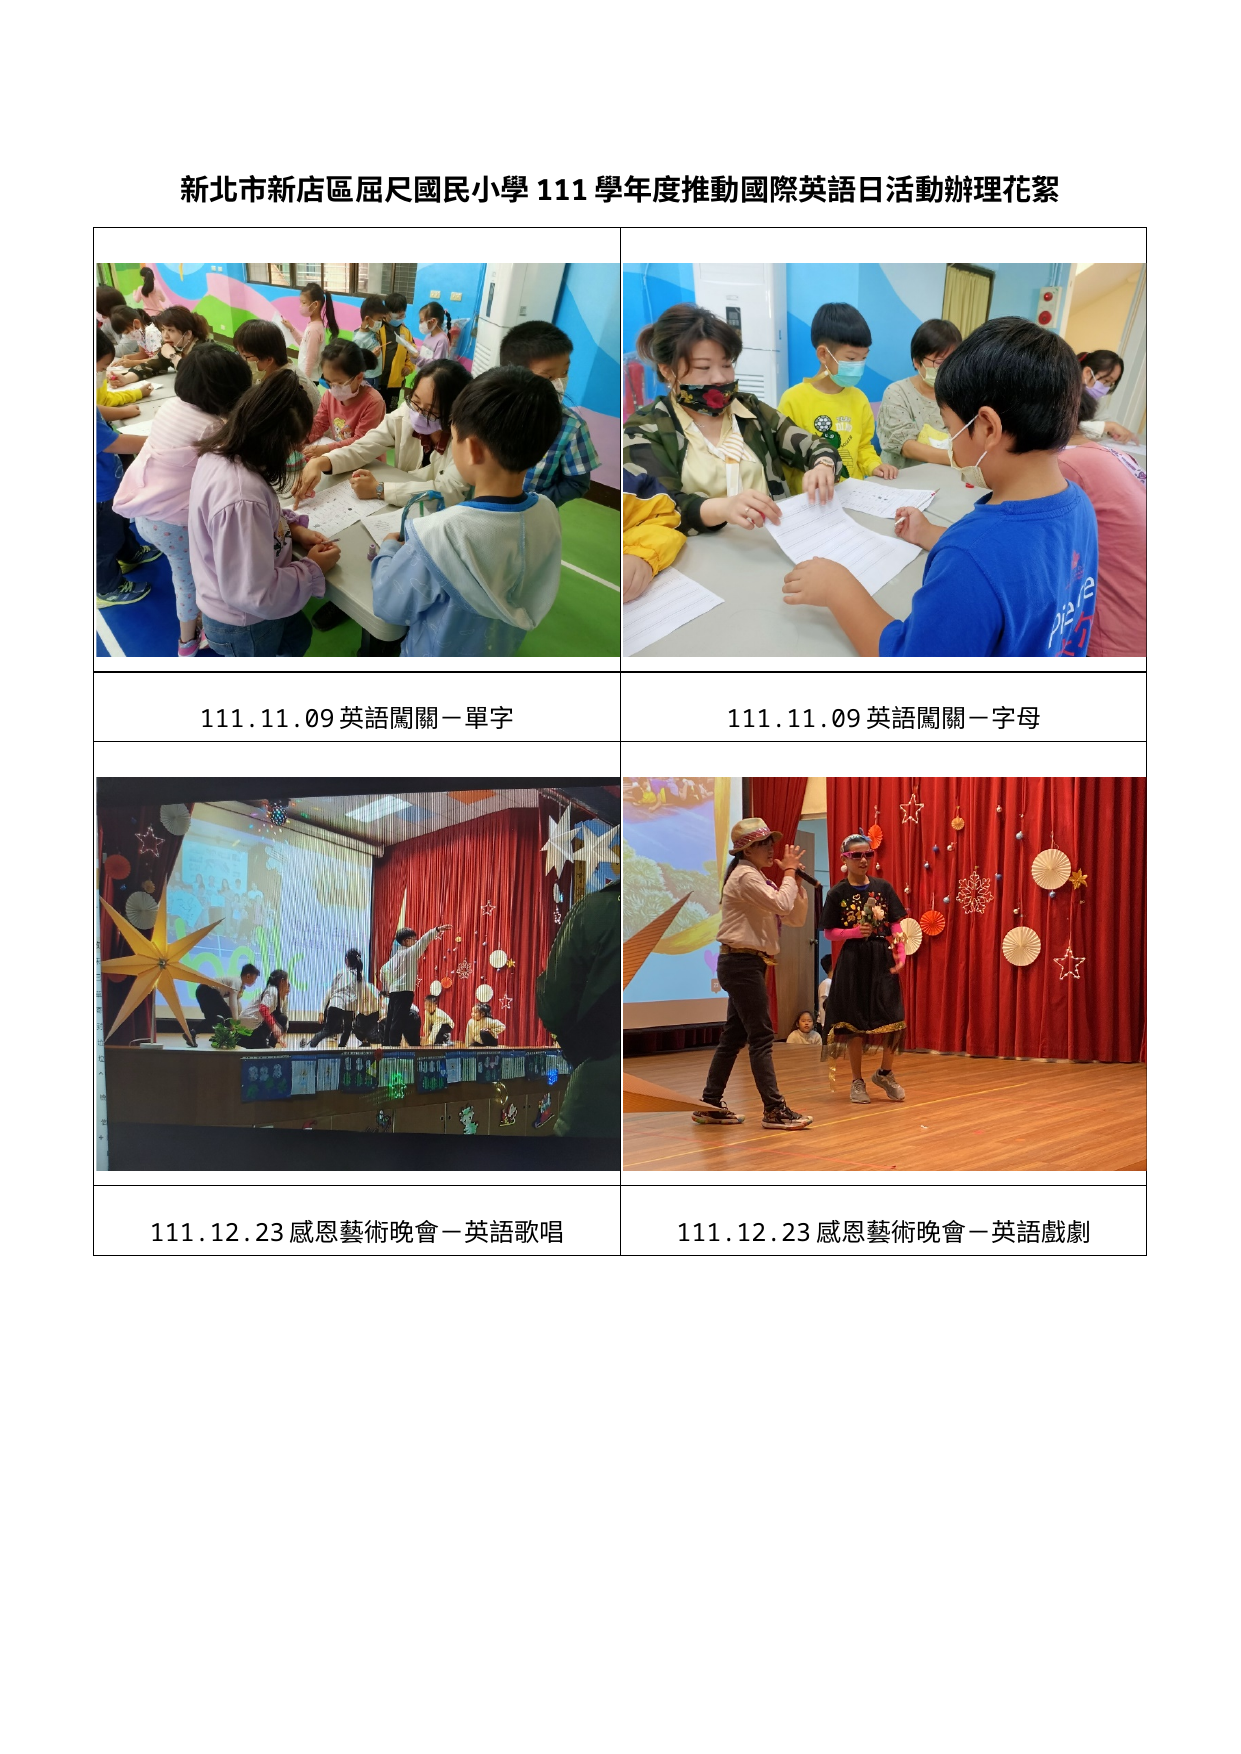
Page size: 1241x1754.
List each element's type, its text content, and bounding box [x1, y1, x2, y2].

table_header [621, 228, 1146, 671]
table_header [94, 228, 620, 671]
text 新北市新店區屈尺國民小學111學年度推動國際英語日活動辦理花絮 [118, 146, 1122, 208]
table_cell [94, 742, 620, 1185]
table_cell 111.11.09英語闖關－單字 [94, 673, 620, 741]
table_cell 111.11.09英語闖關－字母 [621, 673, 1146, 741]
table_cell 111.12.23感恩藝術晚會－英語戲劇 [621, 1186, 1146, 1254]
table_cell [621, 742, 1146, 1185]
table_cell 111.12.23感恩藝術晚會－英語歌唱 [94, 1186, 620, 1254]
